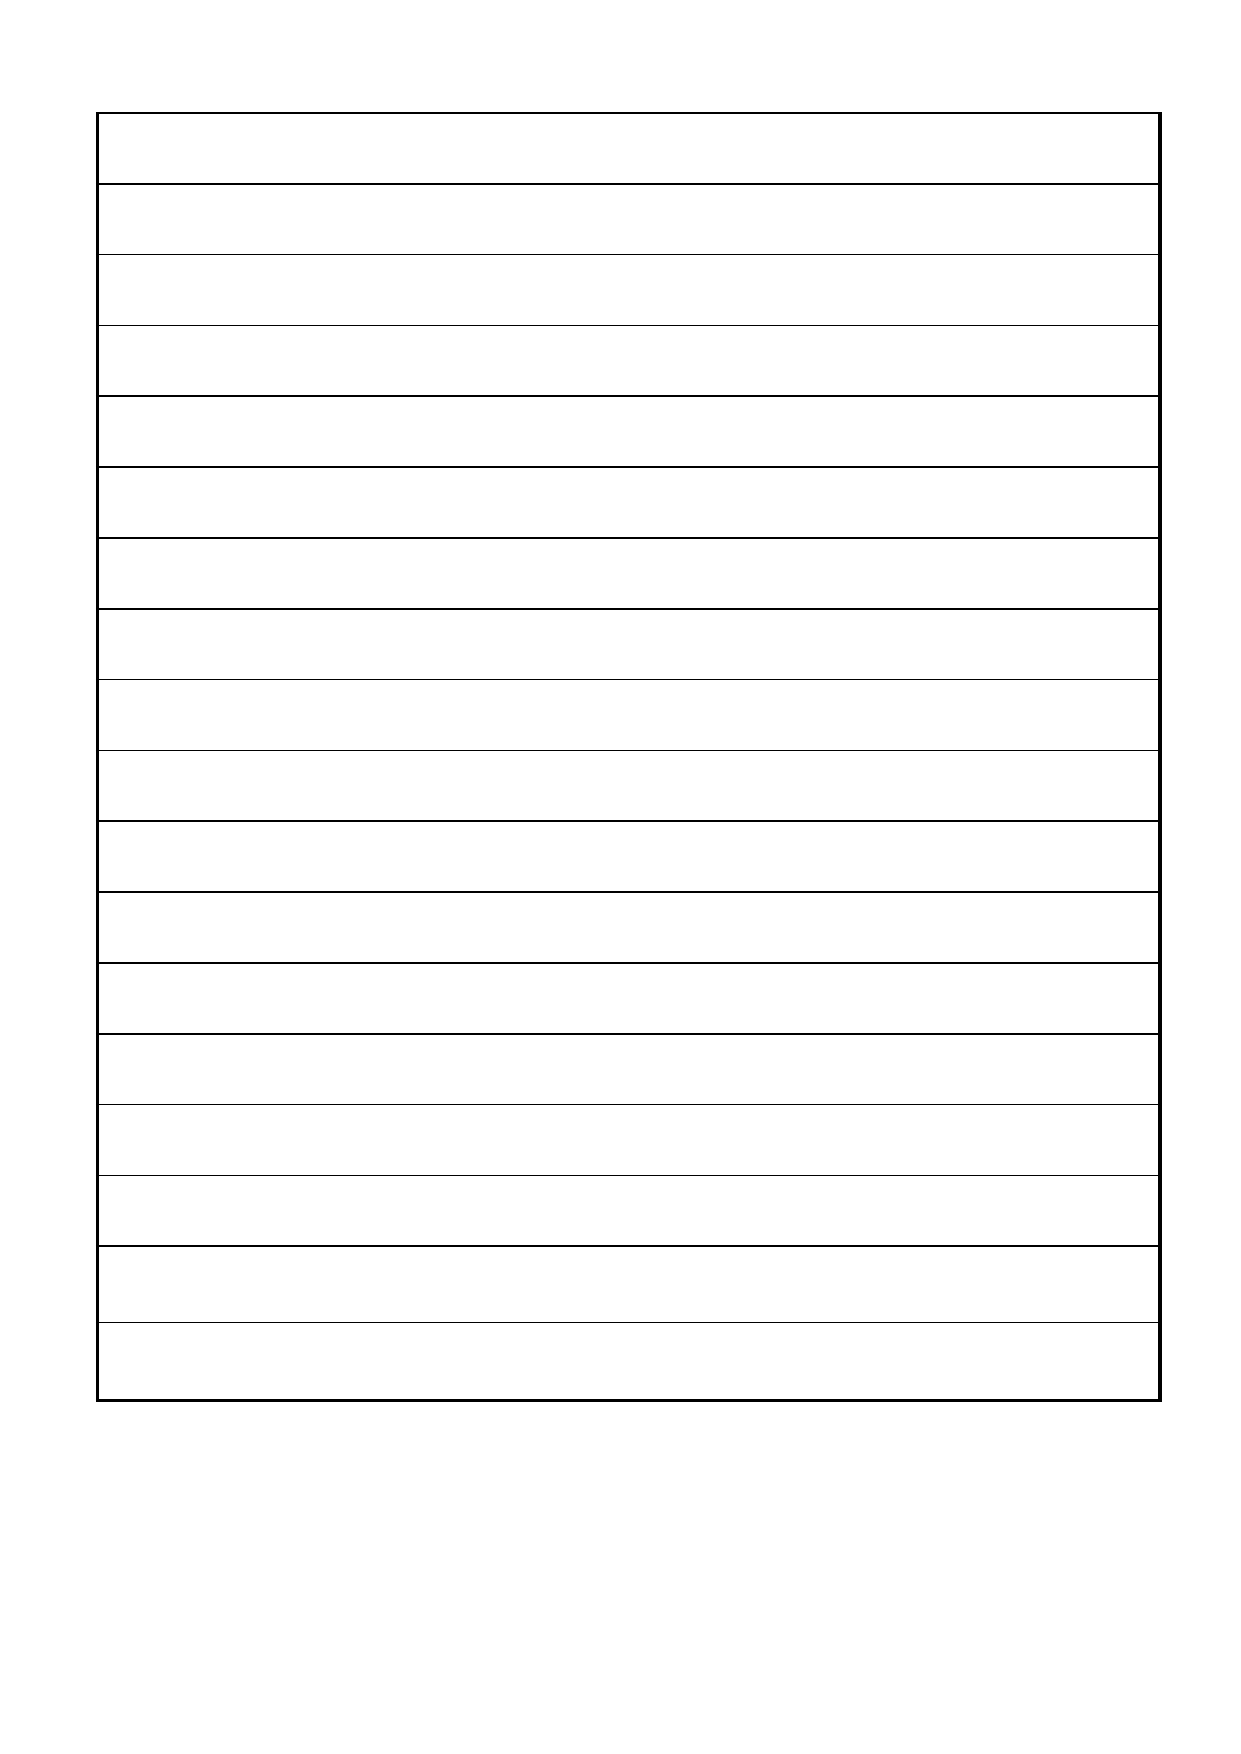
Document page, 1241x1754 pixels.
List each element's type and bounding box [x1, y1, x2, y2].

table_cell [99, 893, 1158, 962]
table_cell [99, 397, 1158, 466]
table_cell [99, 468, 1158, 537]
table_cell [99, 114, 1158, 183]
table_cell [99, 1035, 1158, 1104]
table_cell [99, 1323, 1158, 1398]
table_cell [99, 326, 1158, 395]
table_cell [99, 610, 1158, 679]
table_cell [99, 1105, 1158, 1174]
table_cell [99, 255, 1158, 324]
table_cell [99, 822, 1158, 891]
table_cell [99, 751, 1158, 820]
table_cell [99, 539, 1158, 608]
table_cell [99, 1176, 1158, 1245]
table_cell [99, 964, 1158, 1033]
table_cell [99, 680, 1158, 749]
table_cell [99, 185, 1158, 254]
table_cell [99, 1247, 1158, 1322]
